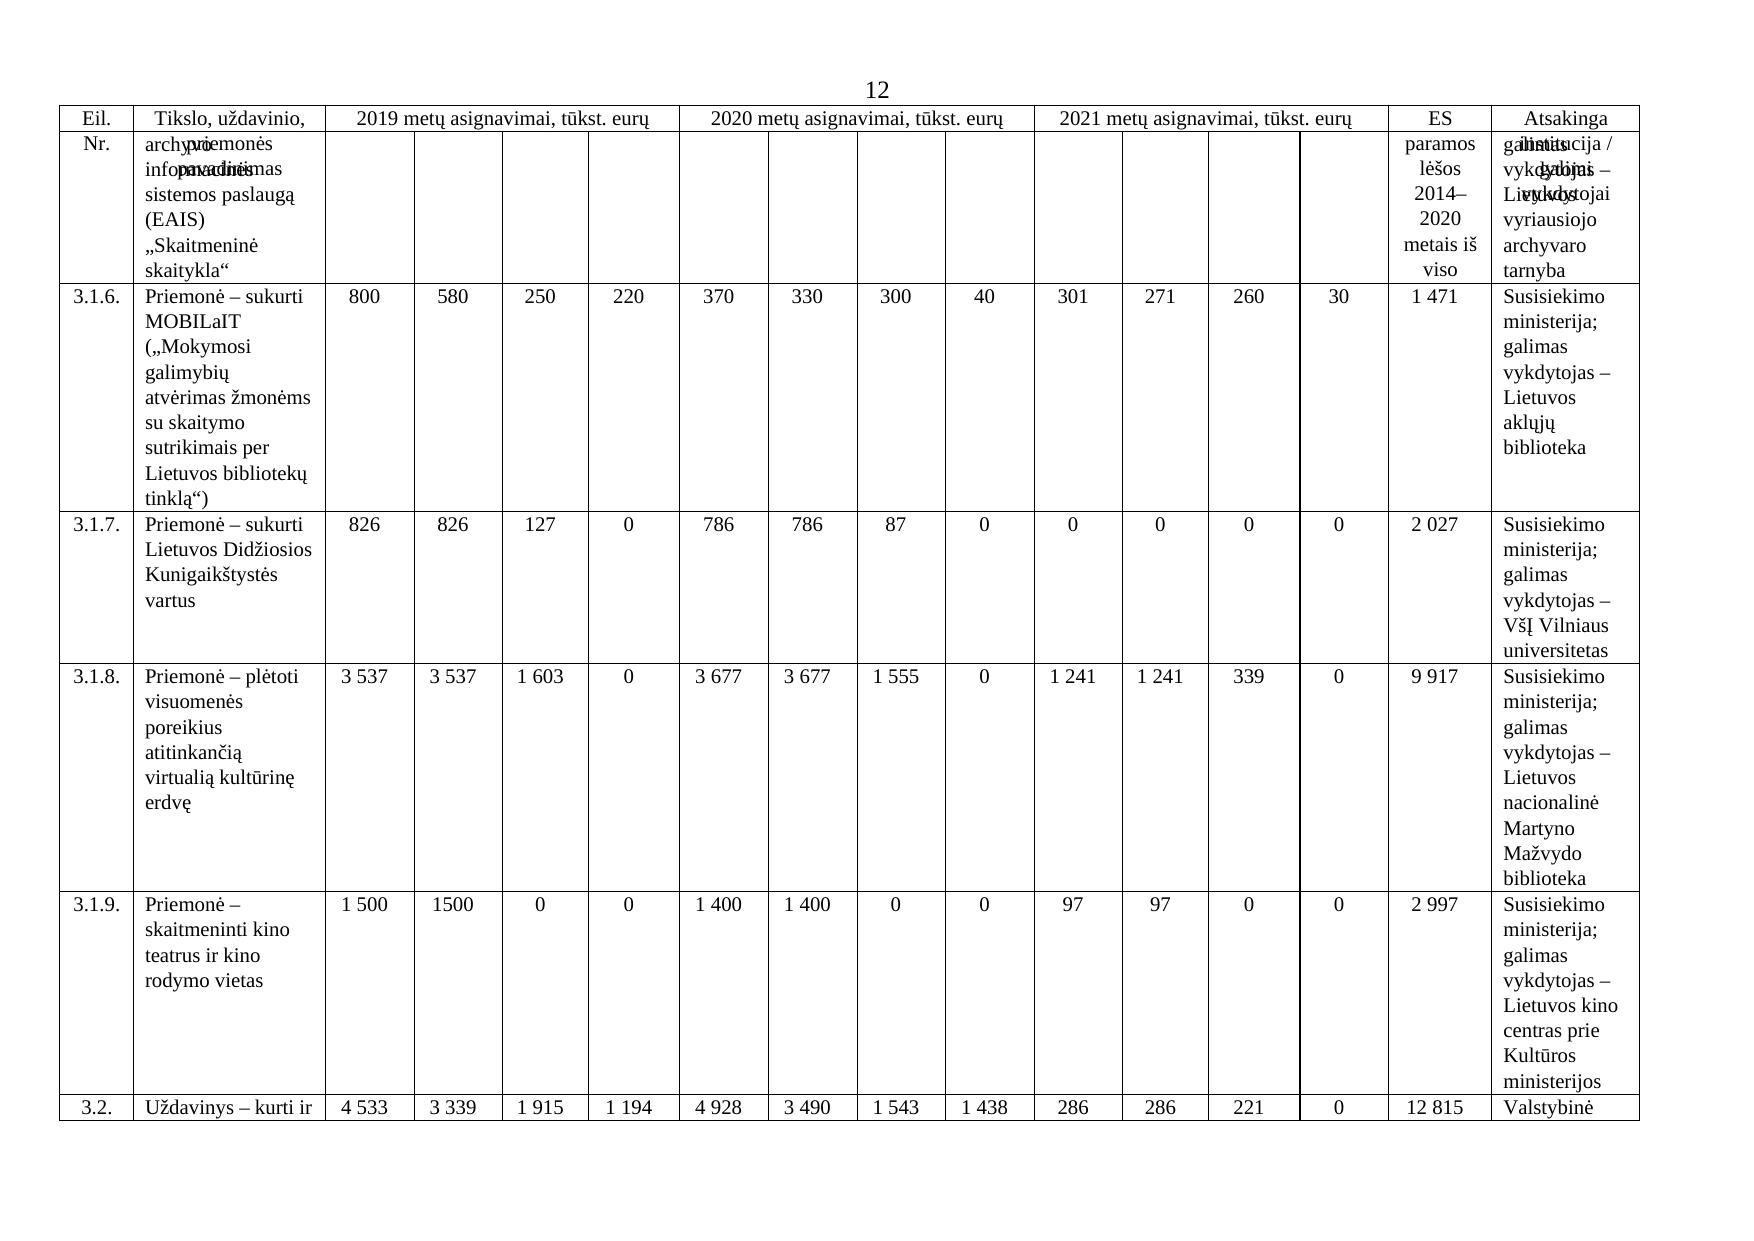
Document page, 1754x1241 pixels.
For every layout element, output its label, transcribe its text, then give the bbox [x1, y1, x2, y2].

table_cell 4 928 [680, 1095, 768, 1120]
table_cell 127 [503, 512, 588, 663]
table_cell 1 241 [1035, 664, 1122, 891]
table_cell 826 [415, 512, 502, 663]
table_cell 0 [946, 892, 1034, 1094]
table_cell 30 [1301, 284, 1388, 511]
table_cell Priemonė – sukurti MOBILaIT („Mokymosi galimybių atvėrimas žmonėms su skaitymo sutrikimais per Lietuvos bibliotekų tinklą“) [134, 284, 325, 511]
table_cell 0 [1301, 512, 1388, 663]
table_cell 3.1.7. [60, 512, 133, 663]
table_cell 0 [946, 664, 1034, 891]
table_cell 220 [589, 284, 679, 511]
table_cell 1 603 [503, 664, 588, 891]
table_cell 1 241 [1123, 664, 1208, 891]
table_cell 12 815 [1389, 1095, 1491, 1120]
table_header ES paramos lėšos 2014–2020 metais iš viso [1389, 106, 1491, 131]
table_cell 3.1.5. [60, 132, 133, 283]
table_cell [326, 132, 414, 283]
table_cell 1500 [415, 892, 502, 1094]
table_cell 1 471 [1389, 284, 1491, 511]
table_cell 3.1.6. [60, 284, 133, 511]
table_cell [1035, 132, 1122, 283]
table_cell Susisiekimo ministerija; galimas vykdytojas – Lietuvos kino centras prie Kultūros ministerijos [1492, 892, 1639, 1094]
table_cell 3 339 [415, 1095, 502, 1120]
table_cell 330 [769, 284, 857, 511]
table_cell 301 [1035, 284, 1122, 511]
table_cell Valstybinė lietuvių kalbos komisija [1492, 1095, 1639, 1120]
table_cell 1 194 [589, 1095, 679, 1120]
table_cell 3 537 [415, 664, 502, 891]
table_cell [858, 132, 945, 283]
table_header 2019 metų asignavimai, tūkst. eurų [326, 106, 679, 131]
table_cell 286 [1123, 1095, 1208, 1120]
table_cell 2 997 [1389, 892, 1491, 1094]
table_cell [415, 132, 502, 283]
table_cell 3.1.9. [60, 892, 133, 1094]
table_cell [680, 132, 768, 283]
table_cell 9 917 [1389, 664, 1491, 891]
table_cell 3 537 [326, 664, 414, 891]
table_cell 1 543 [858, 1095, 945, 1120]
table_cell 0 [946, 512, 1034, 663]
table_cell 1 400 [680, 892, 768, 1094]
table_cell 87 [858, 512, 945, 663]
table_cell Priemonė – skaitmeninti kino teatrus ir kino rodymo vietas [134, 892, 325, 1094]
table_cell 0 [1035, 512, 1122, 663]
table_cell 286 [1035, 1095, 1122, 1120]
table_cell 250 [503, 284, 588, 511]
table_cell 370 [680, 284, 768, 511]
table_cell 2 027 [1389, 512, 1491, 663]
table_cell 0 [1301, 892, 1388, 1094]
table_cell 339 [1209, 664, 1299, 891]
table_cell [1301, 132, 1388, 283]
table_cell 800 [326, 284, 414, 511]
table_cell Susisiekimo ministerija; galimas vykdytojas – Lietuvos nacionalinė Martyno Mažvydo biblioteka [1492, 664, 1639, 891]
table_cell 221 [1209, 1095, 1299, 1120]
table_cell 580 [415, 284, 502, 511]
table_header Eil. Nr. [60, 106, 133, 131]
table_cell 40 [946, 284, 1034, 511]
table_cell Susisiekimo ministerija; galimas vykdytojas – Lietuvos vyriausiojo archyvaro tarnyba [1492, 132, 1639, 283]
table_cell [503, 132, 588, 283]
table_cell 3 677 [680, 664, 768, 891]
table_cell 0 [1301, 664, 1388, 891]
table_cell 300 [858, 284, 945, 511]
table_cell 0 [589, 892, 679, 1094]
table_header Tikslo, uždavinio, priemonės pavadinimas [134, 106, 325, 131]
table_cell 0 [858, 892, 945, 1094]
table_cell 271 [1123, 284, 1208, 511]
table_cell 4 533 [326, 1095, 414, 1120]
table_cell Priemonė – sukurti Lietuvos Didžiosios Kunigaikštystės vartus [134, 512, 325, 663]
table_cell 260 [1209, 284, 1299, 511]
table_cell 97 [1035, 892, 1122, 1094]
table_header Atsakinga institucija / galimi vykdytojai [1492, 106, 1639, 131]
table_cell 0 [1209, 512, 1299, 663]
table_cell 97 [1123, 892, 1208, 1094]
table_cell 0 [589, 512, 679, 663]
table_cell 0 [1301, 1095, 1388, 1120]
table_cell Susisiekimo ministerija; galimas vykdytojas – Lietuvos aklųjų biblioteka [1492, 284, 1639, 511]
table_cell [946, 132, 1034, 283]
table_cell 786 [680, 512, 768, 663]
table_cell 0 [589, 664, 679, 891]
table_cell 3 677 [769, 664, 857, 891]
table_cell 1 555 [858, 664, 945, 891]
table_cell 3 490 [769, 1095, 857, 1120]
table_cell 0 [503, 892, 588, 1094]
table_cell 0 [1209, 892, 1299, 1094]
table_cell Uždavinys – kurti ir plėtoti viešai prieinamus kalbos ir raštijos skaitmeninius išteklius, diegti juos į IRT ir elektronines paslaugas [134, 1095, 325, 1120]
table_header 2021 metų asignavimai, tūkst. eurų [1035, 106, 1388, 131]
table_cell 826 [326, 512, 414, 663]
table_cell 1 438 [946, 1095, 1034, 1120]
table_cell 1 400 [769, 892, 857, 1094]
table_cell 1 500 [326, 892, 414, 1094]
table_cell [1123, 132, 1208, 283]
table_cell 3 000 [1389, 132, 1491, 283]
table_cell 1 915 [503, 1095, 588, 1120]
table_cell [769, 132, 857, 283]
table_cell Priemonė – sukurti Elektroninės archyvo informacinės sistemos paslaugą (EAIS) „Skaitmeninė skaitykla“ [134, 132, 325, 283]
table_cell 3.1.8. [60, 664, 133, 891]
table_cell [589, 132, 679, 283]
table_cell Priemonė – plėtoti visuomenės poreikius atitinkančią virtualią kultūrinę erdvę [134, 664, 325, 891]
table_cell 786 [769, 512, 857, 663]
table_cell 0 [1123, 512, 1208, 663]
table_header 2020 metų asignavimai, tūkst. eurų [680, 106, 1034, 131]
table_cell [1209, 132, 1299, 283]
table_cell Susisiekimo ministerija; galimas vykdytojas – VšĮ Vilniaus universitetas [1492, 512, 1639, 663]
table_cell 3.2. [60, 1095, 133, 1120]
